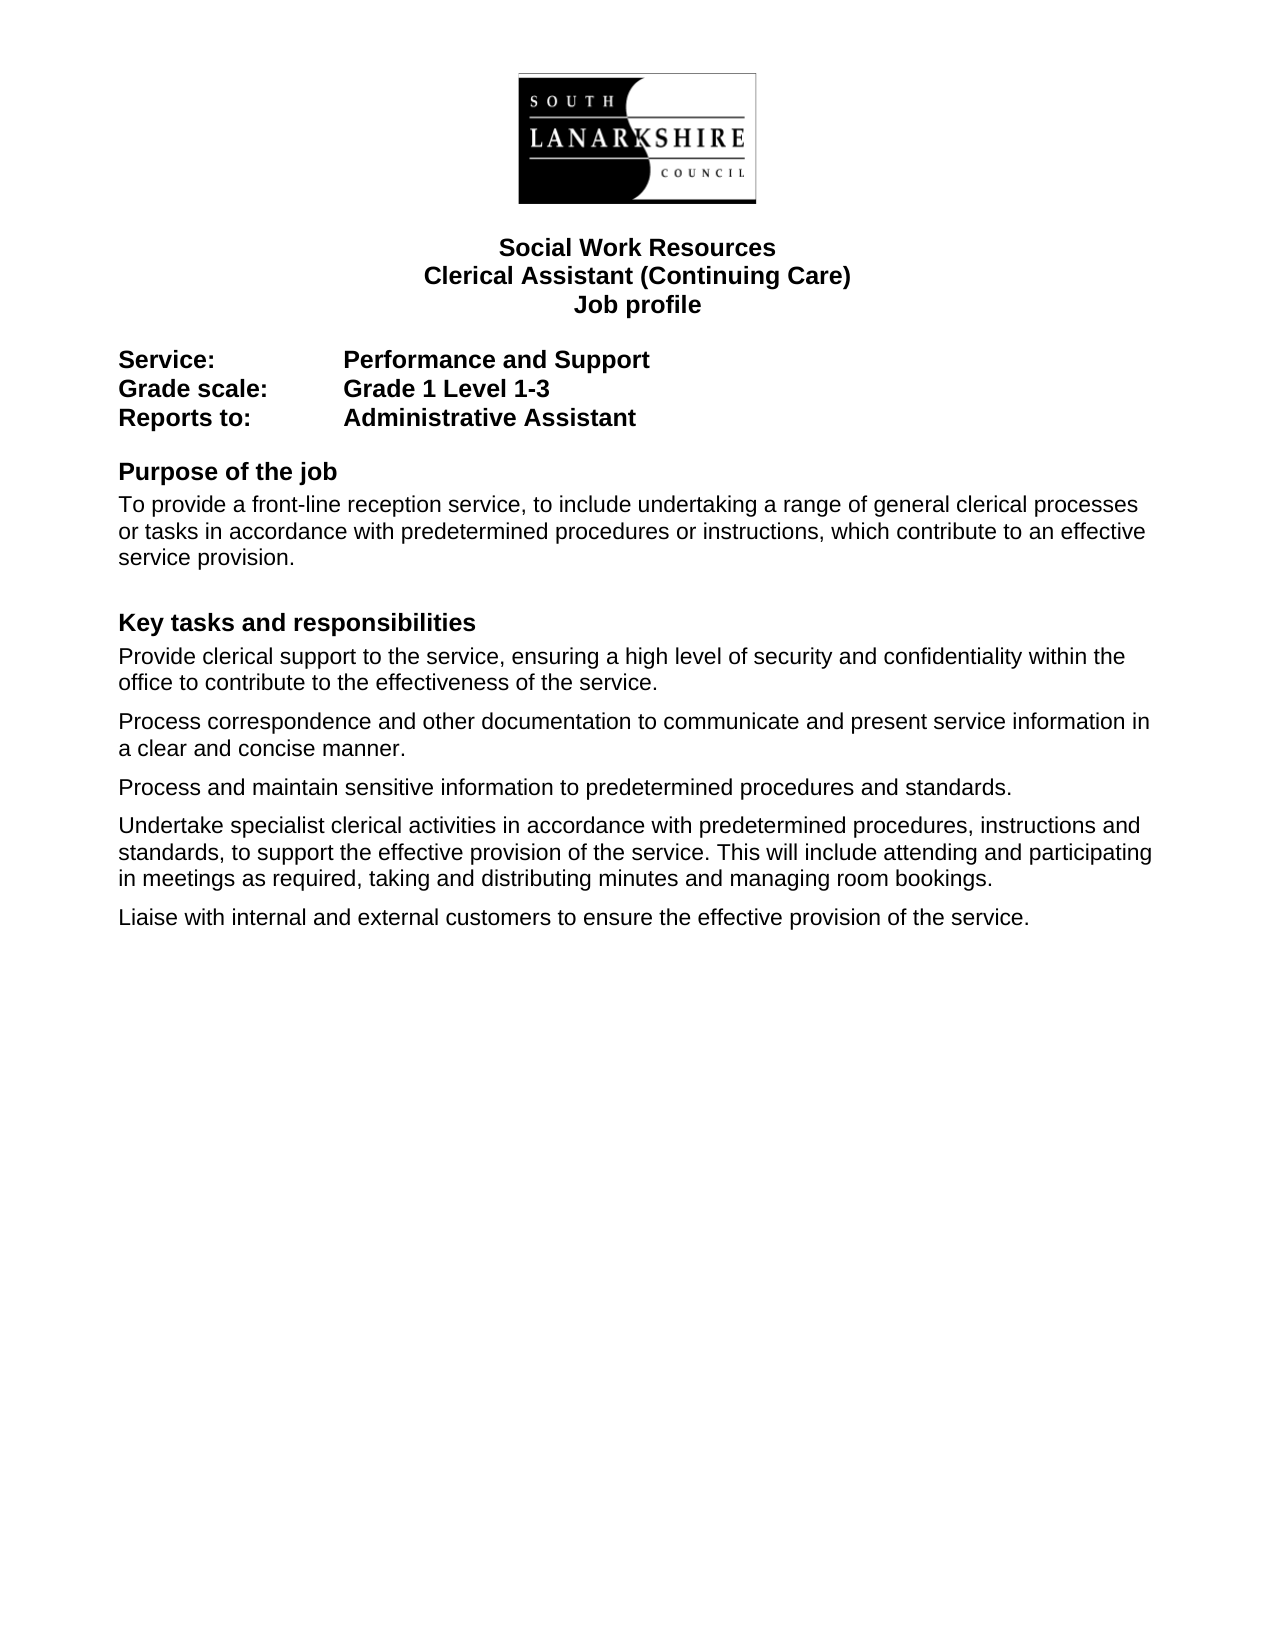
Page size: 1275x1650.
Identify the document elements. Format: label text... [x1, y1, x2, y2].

subtitle Key tasks and responsibilities [118, 608, 1157, 637]
text Provide clerical support to the service, ensuring a high level of security and confidentiality within the office to contribute to the effectiveness of the service. [118, 643, 1157, 696]
text Liaise with internal and external customers to ensure the effective provision of the service. [118, 904, 1157, 930]
text To provide a front-line reception service, to include undertaking a range of general clerical processes or tasks in accordance with predetermined procedures or instructions, which contribute to an effective service provision. [118, 491, 1157, 571]
text Grade scale: Grade 1 Level 1-3 [118, 374, 1157, 403]
text Service: Performance and Support [118, 345, 1157, 374]
subtitle Purpose of the job [118, 456, 1157, 485]
text Reports to: Administrative Assistant [118, 403, 1157, 431]
subtitle Social Work Resources Clerical Assistant (Continuing Care) Job profile [118, 233, 1157, 319]
text Process and maintain sensitive information to predetermined procedures and standards. [118, 773, 1157, 800]
text Undertake specialist clerical activities in accordance with predetermined procedures, instructions and standards, to support the effective provision of the service. This will include attending and participating in meetings as required, taking and distributing minutes and managing room bookings. [118, 812, 1157, 891]
text Process correspondence and other documentation to communicate and present service information in a clear and concise manner. [118, 708, 1157, 761]
